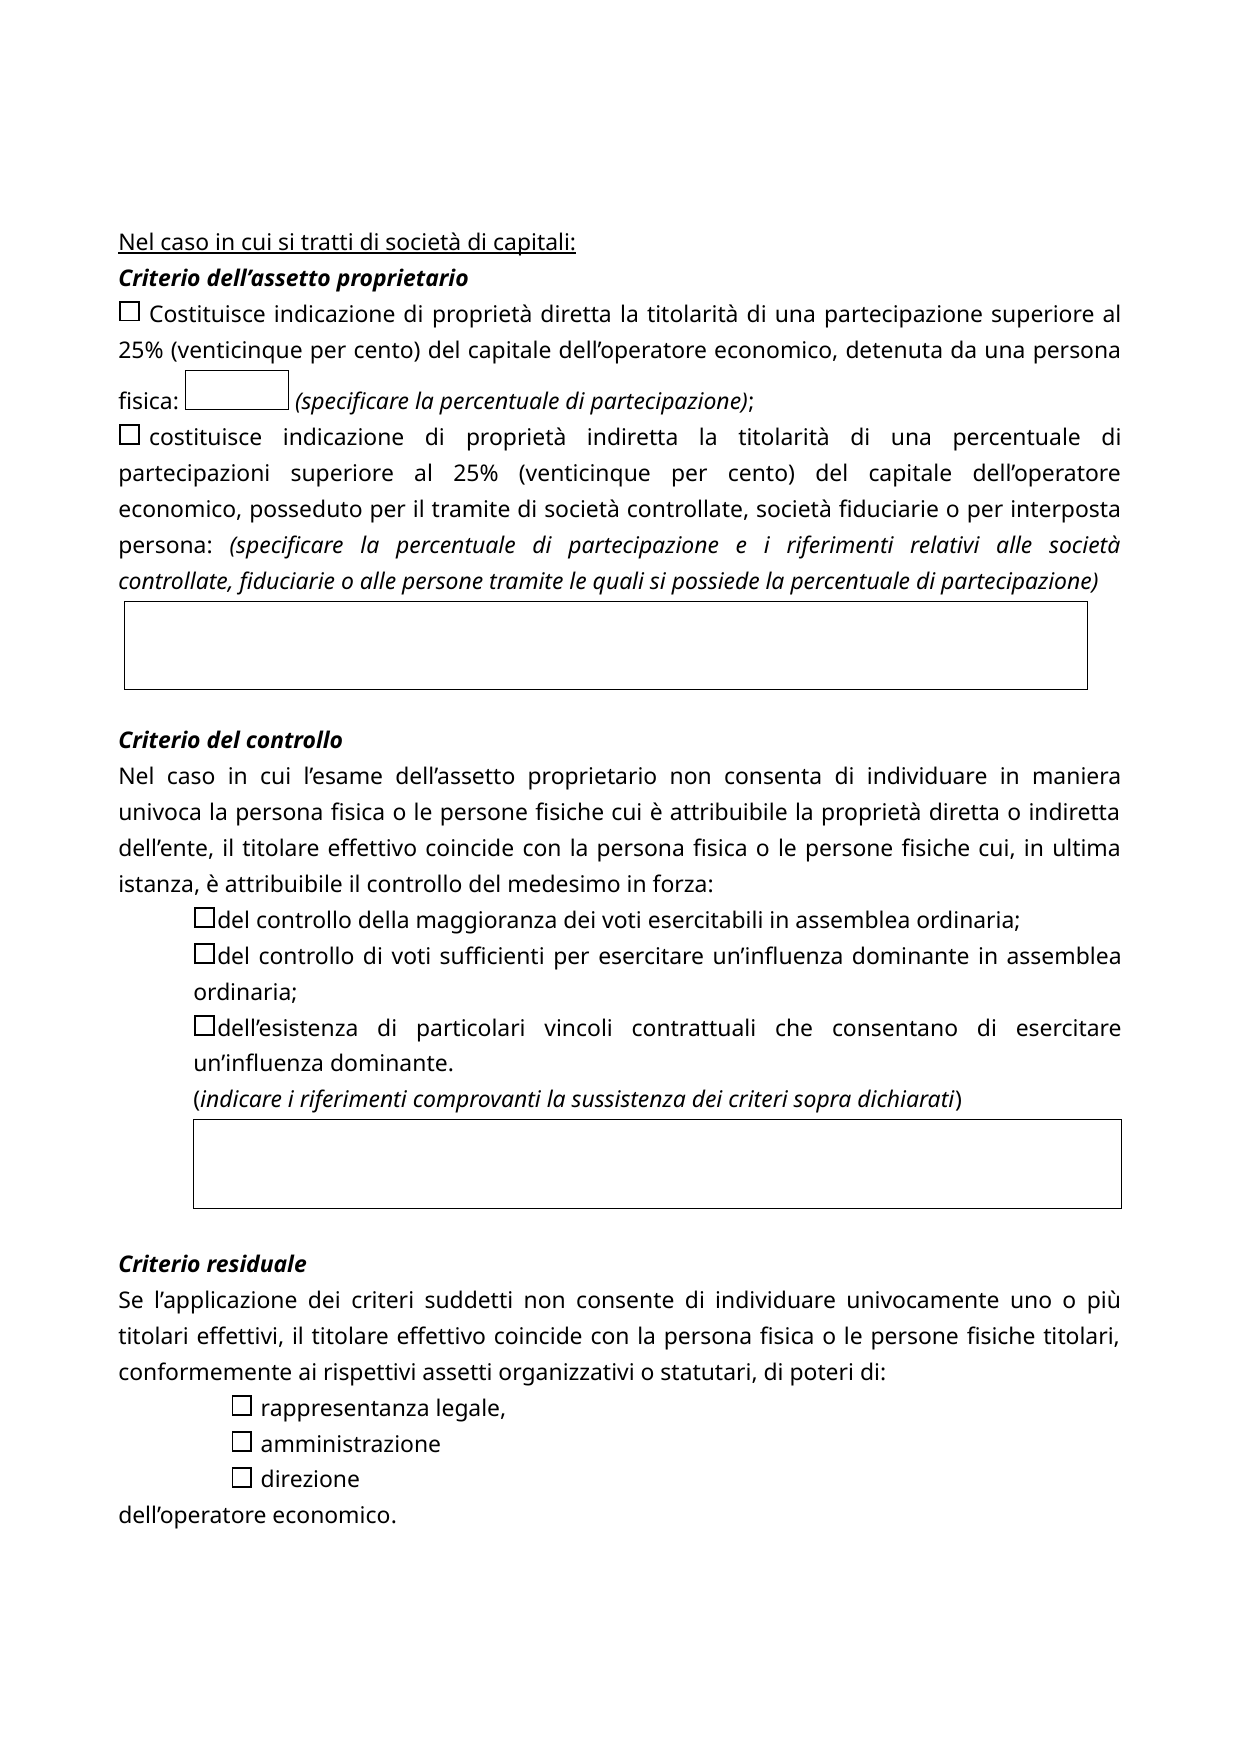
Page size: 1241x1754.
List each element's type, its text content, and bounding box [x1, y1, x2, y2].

text dell’operatore economico. [118, 1499, 1122, 1531]
text costituisce indicazione di proprietà indiretta la titolarità di una percentuale di partecipazioni superiore al 25% (venticinque per cento) del capitale dell’operatore economico, posseduto per il tramite di società controllate, società fiduciarie o per interposta persona: (specificare la percentuale di partecipazione e i riferimenti relativi alle società controllate, fiduciarie o alle persone tramite le quali si possiede la percentuale di partecipazione) [118, 421, 1122, 596]
text Criterio residuale [118, 1248, 1122, 1279]
text Nel caso in cui si tratti di società di capitali: [118, 226, 1122, 257]
text dell’esistenza di particolari vincoli contrattuali che consentano di esercitare un’influenza dominante. [193, 1011, 1122, 1079]
text Criterio del controllo [118, 724, 1122, 755]
list rappresentanza legale, [231, 1392, 1122, 1423]
text Costituisce indicazione di proprietà diretta la titolarità di una partecipazione superiore al 25% (venticinque per cento) del capitale dell’operatore economico, detenuta da una persona fisica: (specificare la percentuale di partecipazione); [118, 298, 1122, 416]
text Se l’applicazione dei criteri suddetti non consente di individuare univocamente uno o più titolari effettivi, il titolare effettivo coincide con la persona fisica o le persone fisiche titolari, conformemente ai rispettivi assetti organizzativi o statutari, di poteri di: [118, 1284, 1122, 1387]
list amministrazione [231, 1427, 1122, 1459]
text del controllo di voti sufficienti per esercitare un’influenza dominante in assemblea ordinaria; [193, 939, 1122, 1007]
text Criterio dell’assetto proprietario [118, 262, 1122, 293]
list direzione [231, 1463, 1122, 1495]
text Nel caso in cui l’esame dell’assetto proprietario non consenta di individuare in maniera univoca la persona fisica o le persone fisiche cui è attribuibile la proprietà diretta o indiretta dell’ente, il titolare effettivo coincide con la persona fisica o le persone fisiche cui, in ultima istanza, è attribuibile il controllo del medesimo in forza: [118, 760, 1122, 899]
text del controllo della maggioranza dei voti esercitabili in assemblea ordinaria; [193, 904, 1122, 935]
text (indicare i riferimenti comprovanti la sussistenza dei criteri sopra dichiarati) [193, 1083, 1122, 1114]
